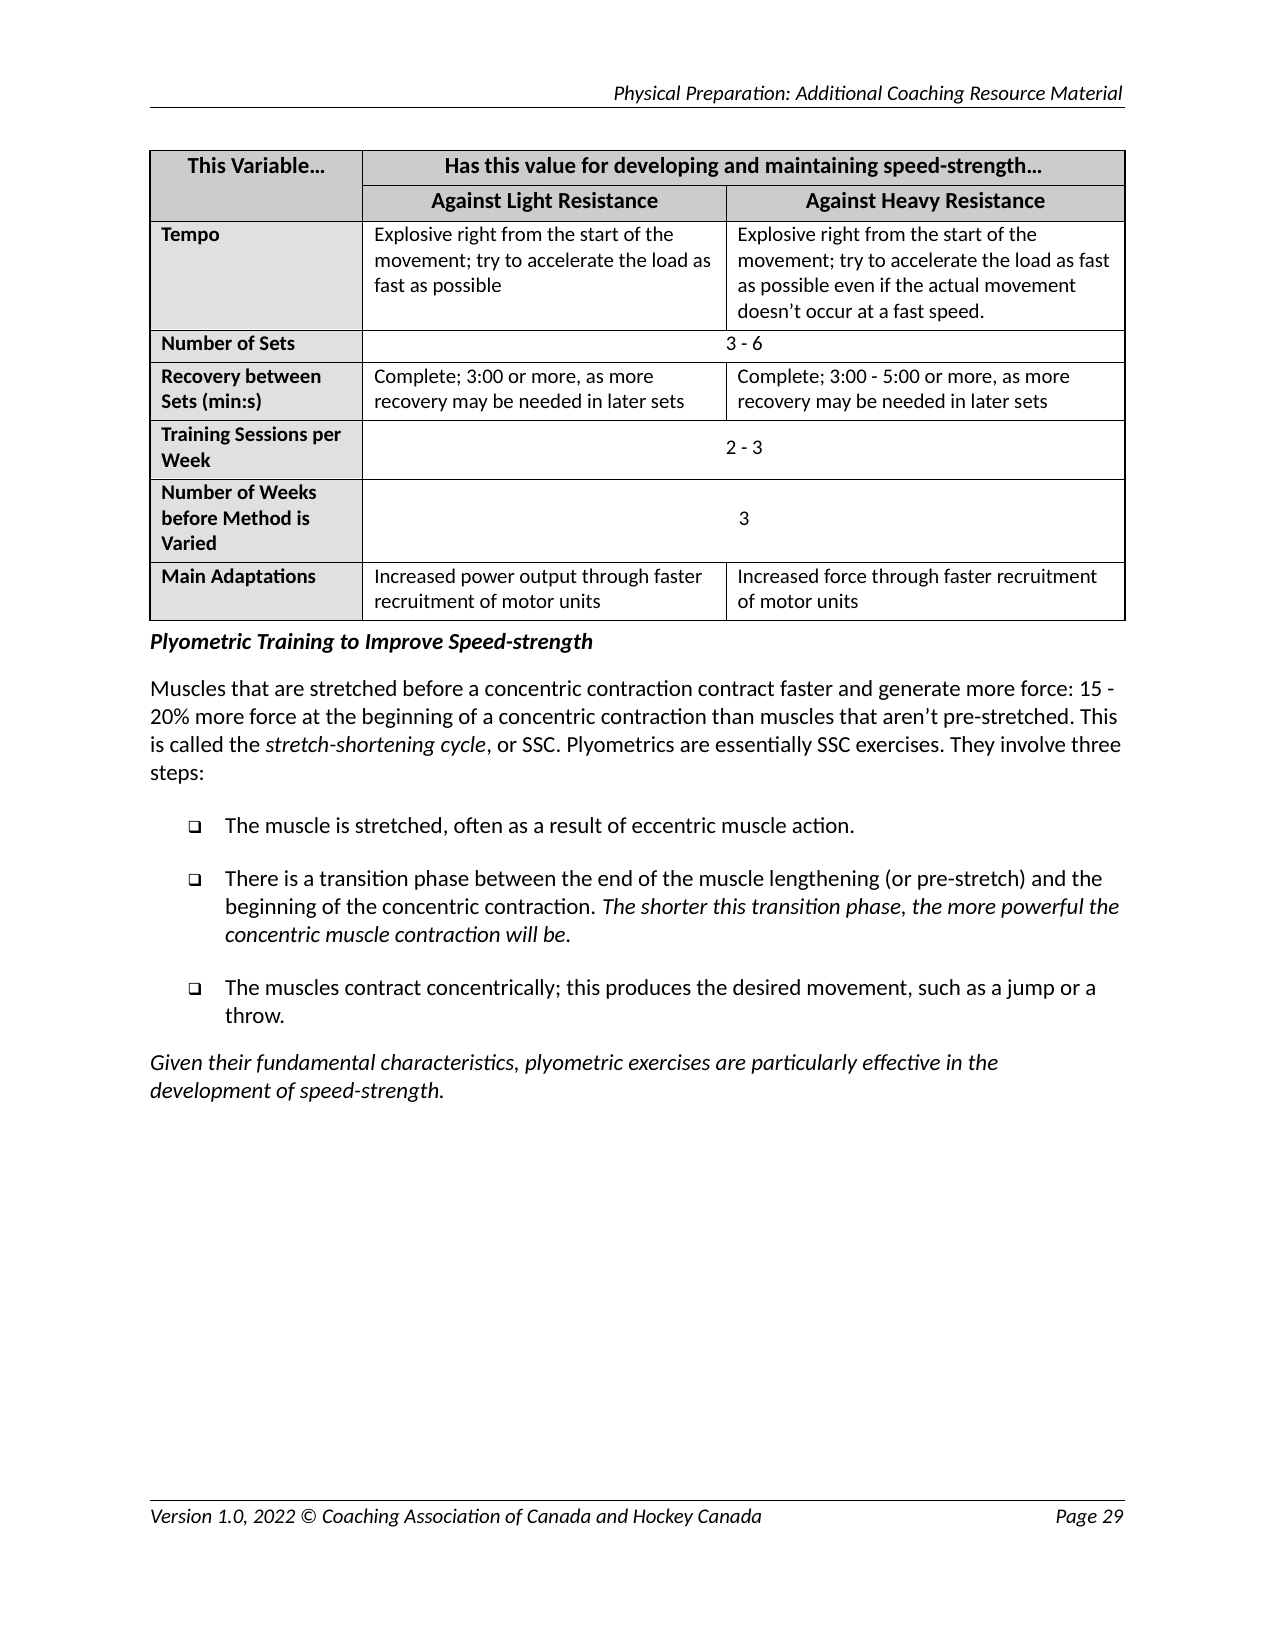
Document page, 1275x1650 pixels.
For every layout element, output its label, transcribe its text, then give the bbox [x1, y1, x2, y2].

table_cell Number of Sets [151, 331, 362, 362]
list The muscles contract concentrically; this produces the desired movement, such as a jump or a throw. [187, 973, 1125, 1029]
table_cell Increased power output through faster recruitment of motor units [363, 563, 726, 620]
table_cell 3 - 6 [363, 331, 1124, 362]
table_cell Explosive right from the start of the movement; try to accelerate the load as fast as possible even if the actual movement doesn’t occur at a fast speed. [727, 222, 1124, 329]
text Muscles that are stretched before a concentric contraction contract faster and generate more force: 15 - 20% more force at the beginning of a concentric contraction than muscles that aren’t pre-stretched. This is called the stretch-shortening cycle, or SSC. Plyometrics are essentially SSC exercises. They involve three steps: [150, 674, 1125, 786]
table_cell Recovery between Sets (min:s) [151, 363, 362, 420]
table_cell Number of Weeks before Method is Varied [151, 480, 362, 562]
table_cell Tempo [151, 222, 362, 329]
list There is a transition phase between the end of the muscle lengthening (or pre-stretch) and the beginning of the concentric contraction. The shorter this transition phase, the more powerful the concentric muscle contraction will be. [187, 864, 1125, 948]
table_header This Variable… [151, 151, 362, 221]
table_cell Explosive right from the start of the movement; try to accelerate the load as fast as possible [363, 222, 726, 329]
table_cell Training Sessions per Week [151, 421, 362, 478]
table_cell 3 [363, 480, 1124, 562]
subtitle Plyometric Training to Improve Speed-strength [150, 627, 1125, 656]
table_cell Main Adaptations [151, 563, 362, 620]
list The muscle is stretched, often as a result of eccentric muscle action. [187, 811, 1125, 839]
table_cell Against Light Resistance [363, 186, 726, 221]
table_cell 2 - 3 [363, 421, 1124, 478]
table_header Has this value for developing and maintaining speed-strength… [363, 151, 1124, 185]
table_cell Increased force through faster recruitment of motor units [727, 563, 1124, 620]
text Given their fundamental characteristics, plyometric exercises are particularly effective in the development of speed-strength. [150, 1048, 1125, 1104]
table_cell Complete; 3:00 or more, as more recovery may be needed in later sets [363, 363, 726, 420]
table_cell Complete; 3:00 - 5:00 or more, as more recovery may be needed in later sets [727, 363, 1124, 420]
table_cell Against Heavy Resistance [727, 186, 1124, 221]
